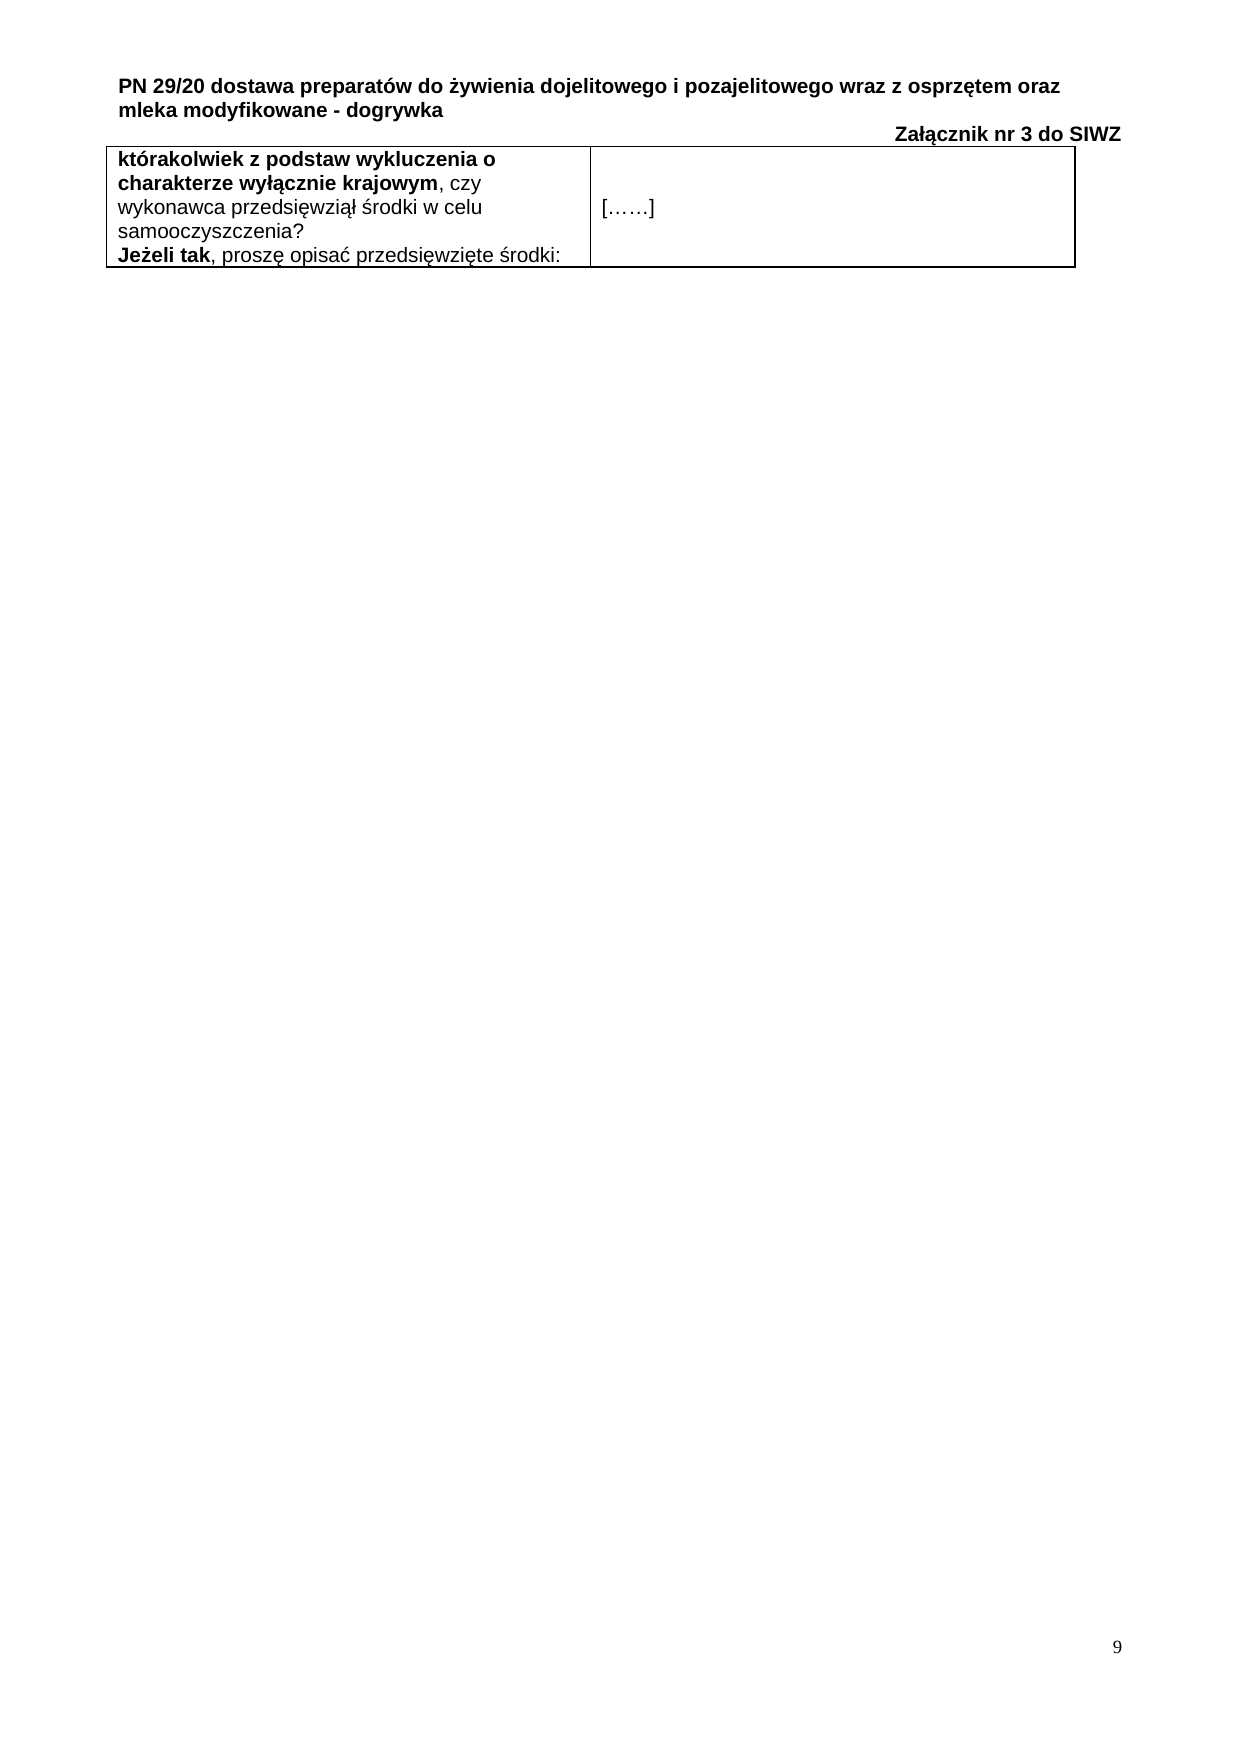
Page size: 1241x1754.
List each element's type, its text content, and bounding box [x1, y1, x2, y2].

table_cell którakolwiek z podstaw wykluczenia o charakterze wyłącznie krajowym, czy wykonawca przedsięwziął środki w celu samooczyszczenia? Jeżeli tak, proszę opisać przedsięwzięte środki: [107, 147, 590, 266]
table_cell [……] [591, 147, 1074, 266]
